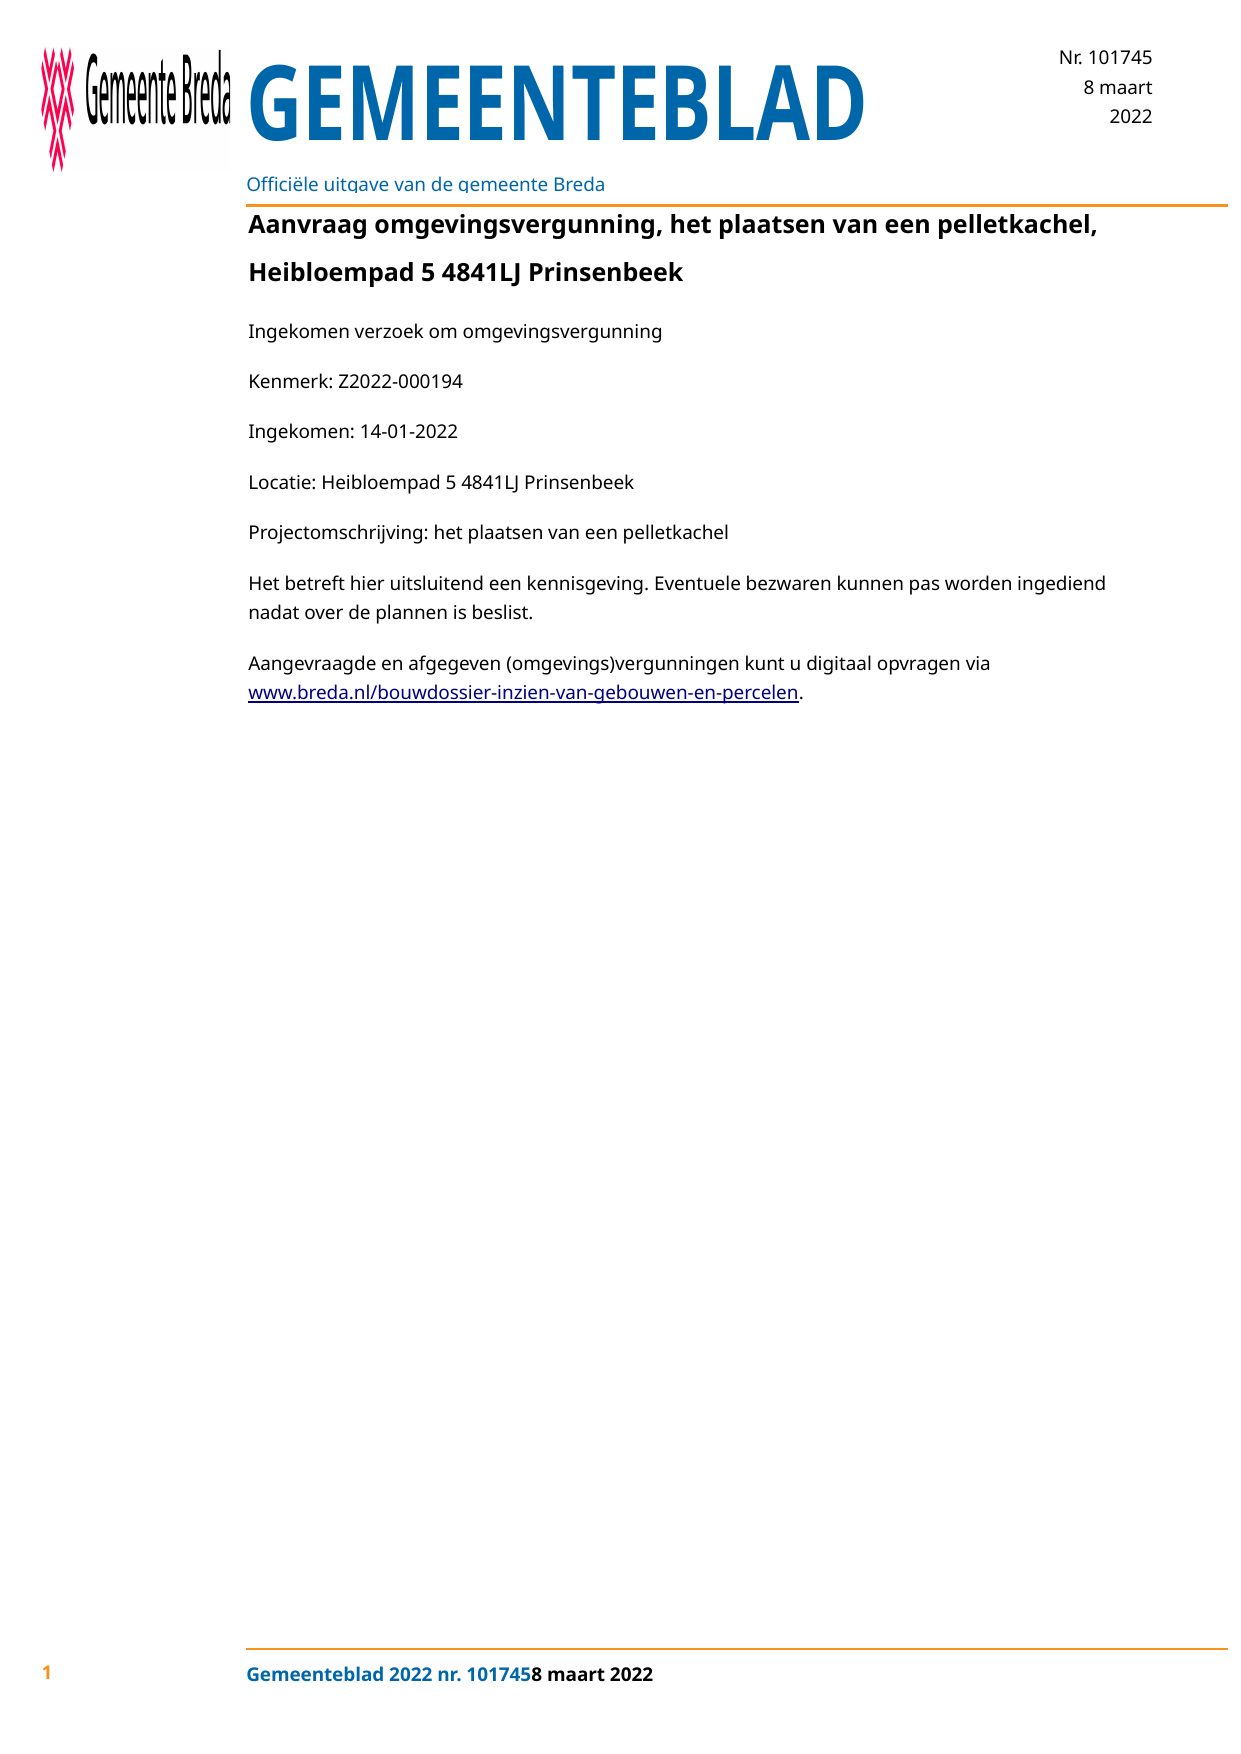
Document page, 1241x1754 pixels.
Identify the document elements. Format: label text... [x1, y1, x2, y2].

text Aanvraag omgevingsvergunning, het plaatsen van een pelletkachel, Heibloempad 5 4841LJ Prinsenbeek [248, 207, 1152, 288]
text Kenmerk: Z2022-000194 [248, 368, 1152, 394]
text Aangevraagde en afgegeven (omgevings)vergunningen kunt u digitaal opvragen via www.breda.nl/bouwdossier-inzien-van-gebouwen-en-percelen. [248, 650, 1152, 705]
text Ingekomen: 14-01-2022 [248, 419, 1152, 444]
text Het betreft hier uitsluitend een kennisgeving. Eventuele bezwaren kunnen pas worden ingediend nadat over de plannen is beslist. [248, 570, 1152, 625]
text Locatie: Heibloempad 5 4841LJ Prinsenbeek [248, 469, 1152, 495]
text Ingekomen verzoek om omgevingsvergunning [248, 318, 1152, 344]
picture [41, 47, 231, 172]
text Projectomschrijving: het plaatsen van een pelletkachel [248, 519, 1152, 545]
